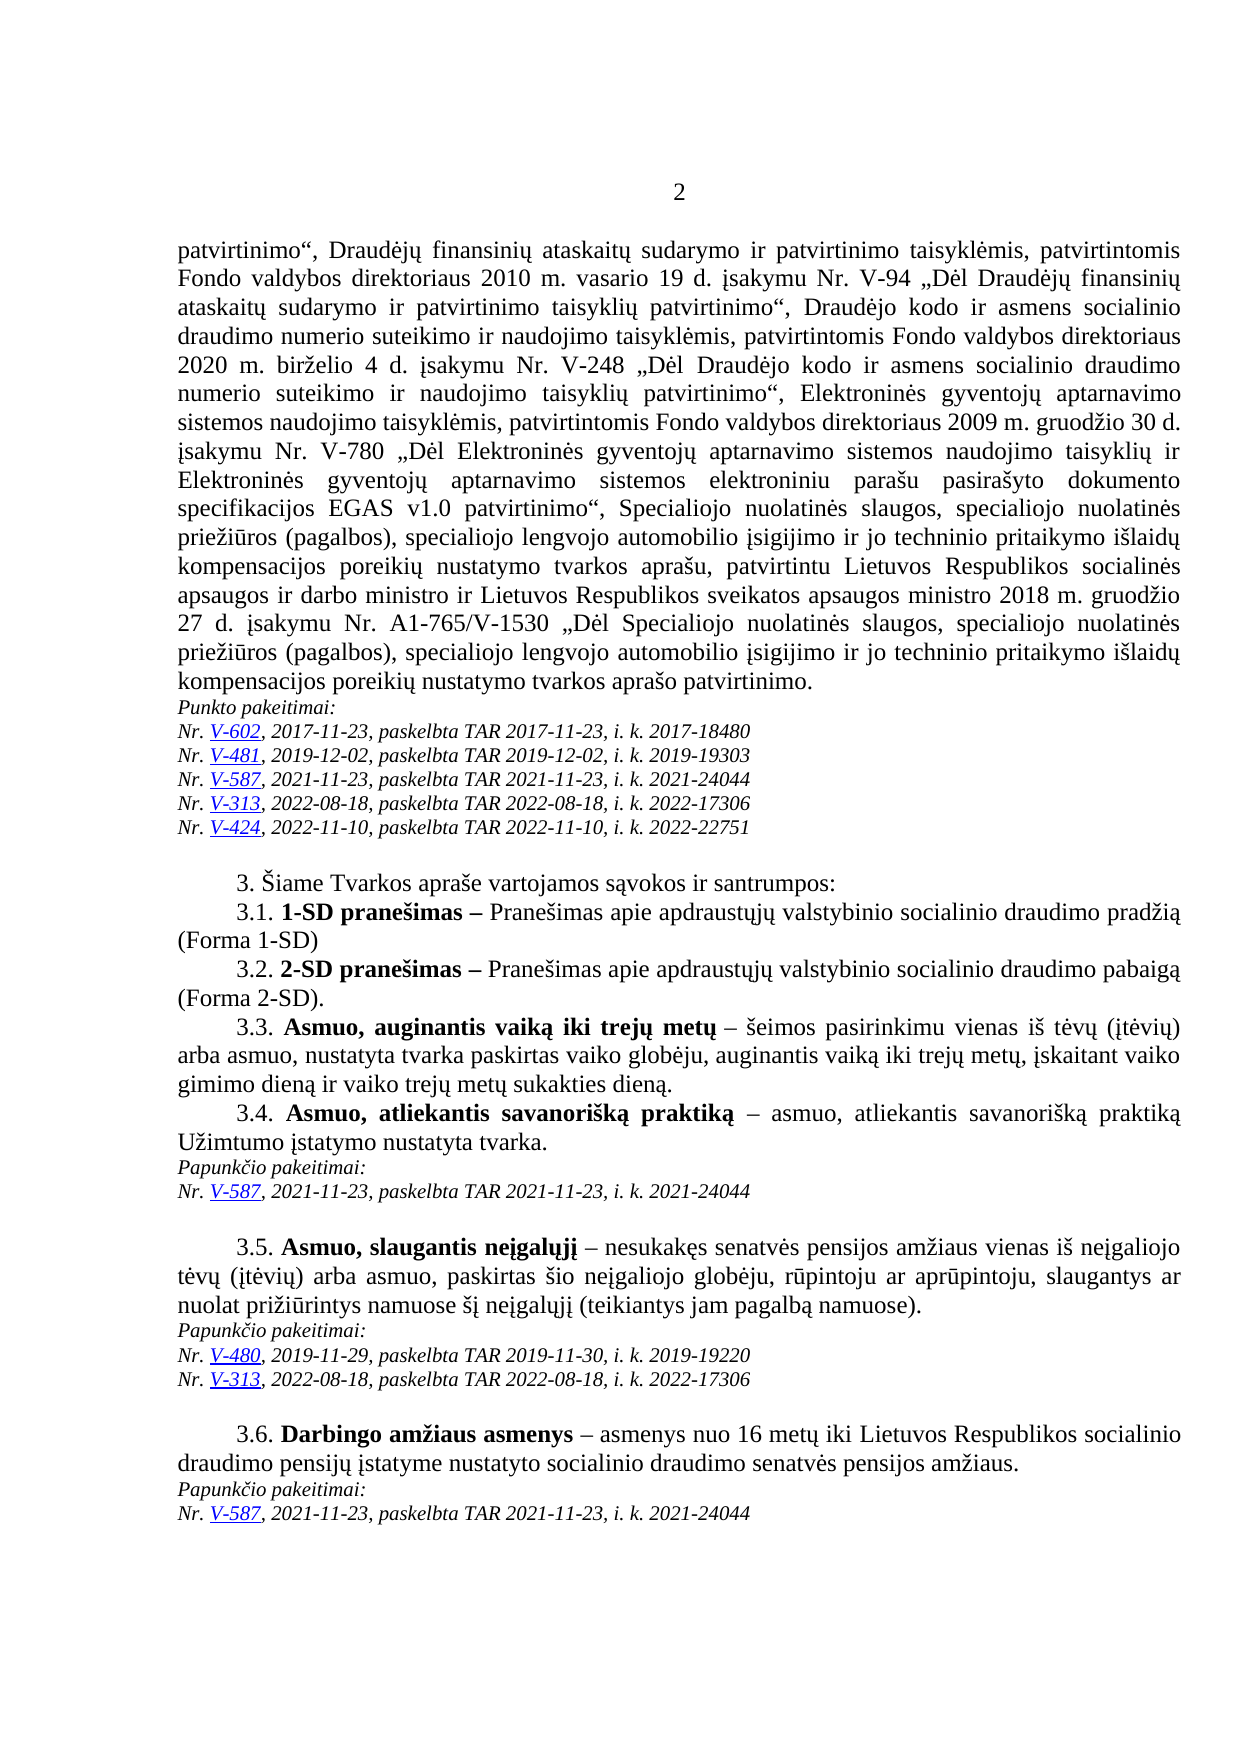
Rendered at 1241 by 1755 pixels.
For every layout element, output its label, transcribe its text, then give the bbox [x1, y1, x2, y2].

text Nr. V-587, 2021-11-23, paskelbta TAR 2021-11-23, i. k. 2021-24044 [177, 1501, 1181, 1525]
text 3.2. 2-SD pranešimas – Pranešimas apie apdraustųjų valstybinio socialinio draudimo pabaigą (Forma 2-SD). [177, 954, 1181, 1012]
text 3.6. Darbingo amžiaus asmenys – asmenys nuo 16 metų iki Lietuvos Respublikos socialinio draudimo pensijų įstatyme nustatyto socialinio draudimo senatvės pensijos amžiaus. [177, 1419, 1181, 1477]
text 3.3. Asmuo, auginantis vaiką iki trejų metų – šeimos pasirinkimu vienas iš tėvų (įtėvių) arba asmuo, nustatyta tvarka paskirtas vaiko globėju, auginantis vaiką iki trejų metų, įskaitant vaiko gimimo dieną ir vaiko trejų metų sukakties dieną. [177, 1012, 1181, 1098]
text 3. Šiame Tvarkos apraše vartojamos sąvokos ir santrumpos: [177, 868, 1181, 897]
text Nr. V-587, 2021-11-23, paskelbta TAR 2021-11-23, i. k. 2021-24044 [177, 767, 1181, 791]
text Nr. V-313, 2022-08-18, paskelbta TAR 2022-08-18, i. k. 2022-17306 [177, 791, 1181, 815]
text patvirtinimo“, Draudėjų finansinių ataskaitų sudarymo ir patvirtinimo taisyklėmis, patvirtintomis Fondo valdybos direktoriaus 2010 m. vasario 19 d. įsakymu Nr. V-94 „Dėl Draudėjų finansinių ataskaitų sudarymo ir patvirtinimo taisyklių patvirtinimo“, Draudėjo kodo ir asmens socialinio draudimo numerio suteikimo ir naudojimo taisyklėmis, patvirtintomis Fondo valdybos direktoriaus 2020 m. birželio 4 d. įsakymu Nr. V-248 „Dėl Draudėjo kodo ir asmens socialinio draudimo numerio suteikimo ir naudojimo taisyklių patvirtinimo“, Elektroninės gyventojų aptarnavimo sistemos naudojimo taisyklėmis, patvirtintomis Fondo valdybos direktoriaus 2009 m. gruodžio 30 d. įsakymu Nr. V-780 „Dėl Elektroninės gyventojų aptarnavimo sistemos naudojimo taisyklių ir Elektroninės gyventojų aptarnavimo sistemos elektroniniu parašu pasirašyto dokumento specifikacijos EGAS v1.0 patvirtinimo“, Specialiojo nuolatinės slaugos, specialiojo nuolatinės priežiūros (pagalbos), specialiojo lengvojo automobilio įsigijimo ir jo techninio pritaikymo išlaidų kompensacijos poreikių nustatymo tvarkos aprašu, patvirtintu Lietuvos Respublikos socialinės apsaugos ir darbo ministro ir Lietuvos Respublikos sveikatos apsaugos ministro 2018 m. gruodžio 27 d. įsakymu Nr. A1-765/V-1530 „Dėl Specialiojo nuolatinės slaugos, specialiojo nuolatinės priežiūros (pagalbos), specialiojo lengvojo automobilio įsigijimo ir jo techninio pritaikymo išlaidų kompensacijos poreikių nustatymo tvarkos aprašo patvirtinimo. [177, 235, 1181, 695]
text Nr. V-602, 2017-11-23, paskelbta TAR 2017-11-23, i. k. 2017-18480 [177, 719, 1181, 743]
text Papunkčio pakeitimai: [177, 1477, 1181, 1501]
text 3.4. Asmuo, atliekantis savanorišką praktiką – asmuo, atliekantis savanorišką praktiką Užimtumo įstatymo nustatyta tvarka. [177, 1098, 1181, 1155]
text Papunkčio pakeitimai: [177, 1155, 1181, 1179]
text Nr. V-424, 2022-11-10, paskelbta TAR 2022-11-10, i. k. 2022-22751 [177, 815, 1181, 839]
text Nr. V-480, 2019-11-29, paskelbta TAR 2019-11-30, i. k. 2019-19220 [177, 1342, 1181, 1367]
text Nr. V-313, 2022-08-18, paskelbta TAR 2022-08-18, i. k. 2022-17306 [177, 1367, 1181, 1391]
text 3.1. 1-SD pranešimas – Pranešimas apie apdraustųjų valstybinio socialinio draudimo pradžią (Forma 1-SD) [177, 897, 1181, 954]
text 3.5. Asmuo, slaugantis neįgalųjį – nesukakęs senatvės pensijos amžiaus vienas iš neįgaliojo tėvų (įtėvių) arba asmuo, paskirtas šio neįgaliojo globėju, rūpintoju ar aprūpintoju, slaugantys ar nuolat prižiūrintys namuose šį neįgalųjį (teikiantys jam pagalbą namuose). [177, 1232, 1181, 1318]
text Papunkčio pakeitimai: [177, 1318, 1181, 1342]
text Punkto pakeitimai: [177, 695, 1181, 719]
text Nr. V-481, 2019-12-02, paskelbta TAR 2019-12-02, i. k. 2019-19303 [177, 743, 1181, 767]
text Nr. V-587, 2021-11-23, paskelbta TAR 2021-11-23, i. k. 2021-24044 [177, 1179, 1181, 1203]
